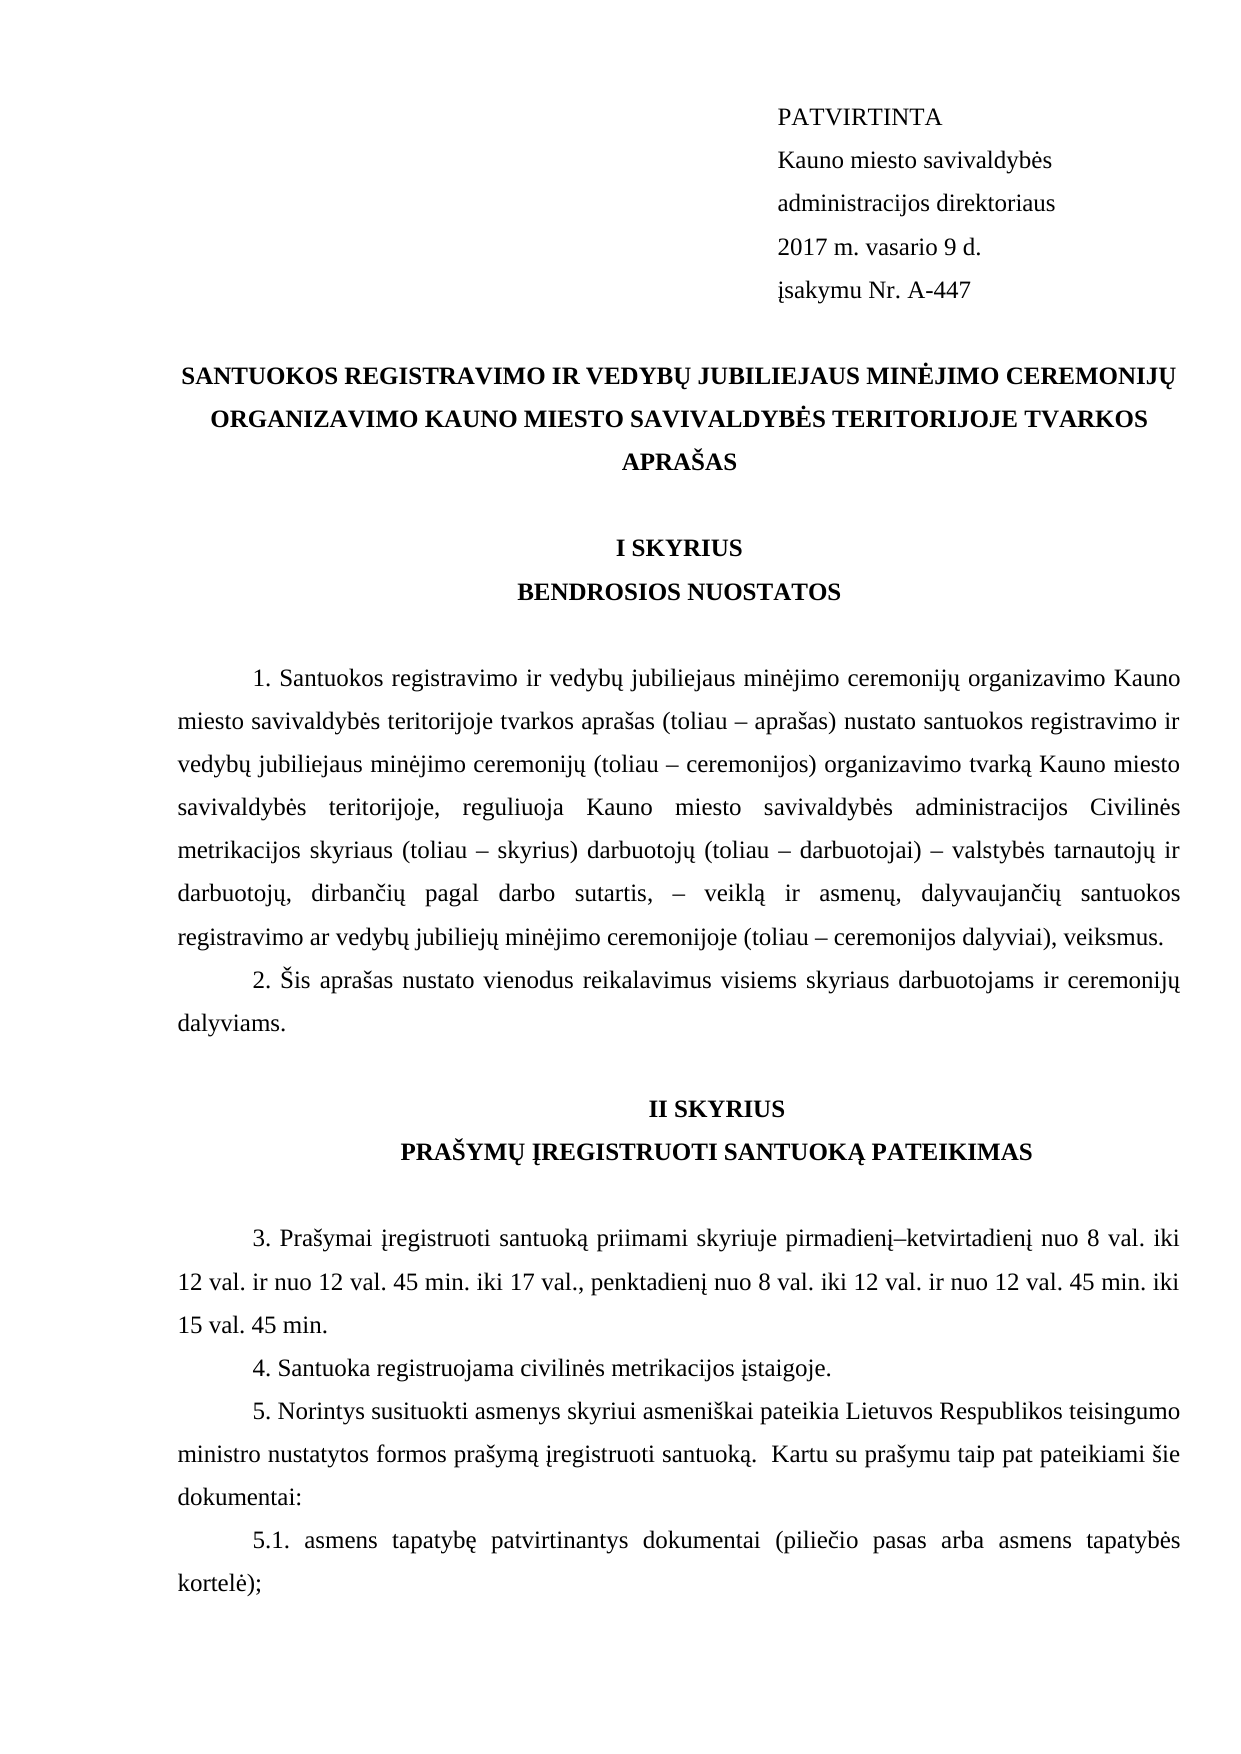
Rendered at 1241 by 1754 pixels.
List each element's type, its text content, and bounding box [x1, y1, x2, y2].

text SANTUOKOS REGISTRAVIMO IR VEDYBŲ JUBILIEJAUS MINĖJIMO CEREMONIJŲ ORGANIZAVIMO KAUNO MIESTO SAVIVALDYBĖS TERITORIJOJE TVARKOS APRAŠAS [177, 361, 1181, 476]
text I SKYRIUS [177, 533, 1181, 562]
text 2017 m. vasario 9 d. [702, 232, 1181, 260]
text PRAŠYMŲ ĮREGISTRUOTI SANTUOKĄ PATEIKIMAS [177, 1137, 1181, 1166]
text II SKYRIUS [177, 1094, 1181, 1123]
text 3. Prašymai įregistruoti santuoką priimami skyriuje pirmadienį–ketvirtadienį nuo 8 val. iki 12 val. ir nuo 12 val. 45 min. iki 17 val., penktadienį nuo 8 val. iki 12 val. ir nuo 12 val. 45 min. iki 15 val. 45 min. [177, 1223, 1181, 1338]
text BENDROSIOS NUOSTATOS [177, 577, 1181, 605]
text 1. Santuokos registravimo ir vedybų jubiliejaus minėjimo ceremonijų organizavimo Kauno miesto savivaldybės teritorijoje tvarkos aprašas (toliau – aprašas) nustato santuokos registravimo ir vedybų jubiliejaus minėjimo ceremonijų (toliau – ceremonijos) organizavimo tvarką Kauno miesto savivaldybės teritorijoje, reguliuoja Kauno miesto savivaldybės administracijos Civilinės metrikacijos skyriaus (toliau – skyrius) darbuotojų (toliau – darbuotojai) – valstybės tarnautojų ir darbuotojų, dirbančių pagal darbo sutartis, – veiklą ir asmenų, dalyvaujančių santuokos registravimo ar vedybų jubiliejų minėjimo ceremonijoje (toliau – ceremonijos dalyviai), veiksmus. [177, 663, 1181, 950]
text 4. Santuoka registruojama civilinės metrikacijos įstaigoje. [177, 1353, 1181, 1382]
text 5.1. asmens tapatybę patvirtinantys dokumentai (piliečio pasas arba asmens tapatybės kortelė); [177, 1525, 1181, 1597]
text įsakymu Nr. A-447 [777, 275, 1181, 303]
text administracijos direktoriaus [702, 188, 1181, 217]
text Kauno miesto savivaldybės [777, 145, 1181, 174]
text 2. Šis aprašas nustato vienodus reikalavimus visiems skyriaus darbuotojams ir ceremonijų dalyviams. [177, 965, 1181, 1037]
text 5. Norintys susituokti asmenys skyriui asmeniškai pateikia Lietuvos Respublikos teisingumo ministro nustatytos formos prašymą įregistruoti santuoką. Kartu su prašymu taip pat pateikiami šie dokumentai: [177, 1396, 1181, 1511]
text PATVIRTINTA [702, 102, 1181, 131]
